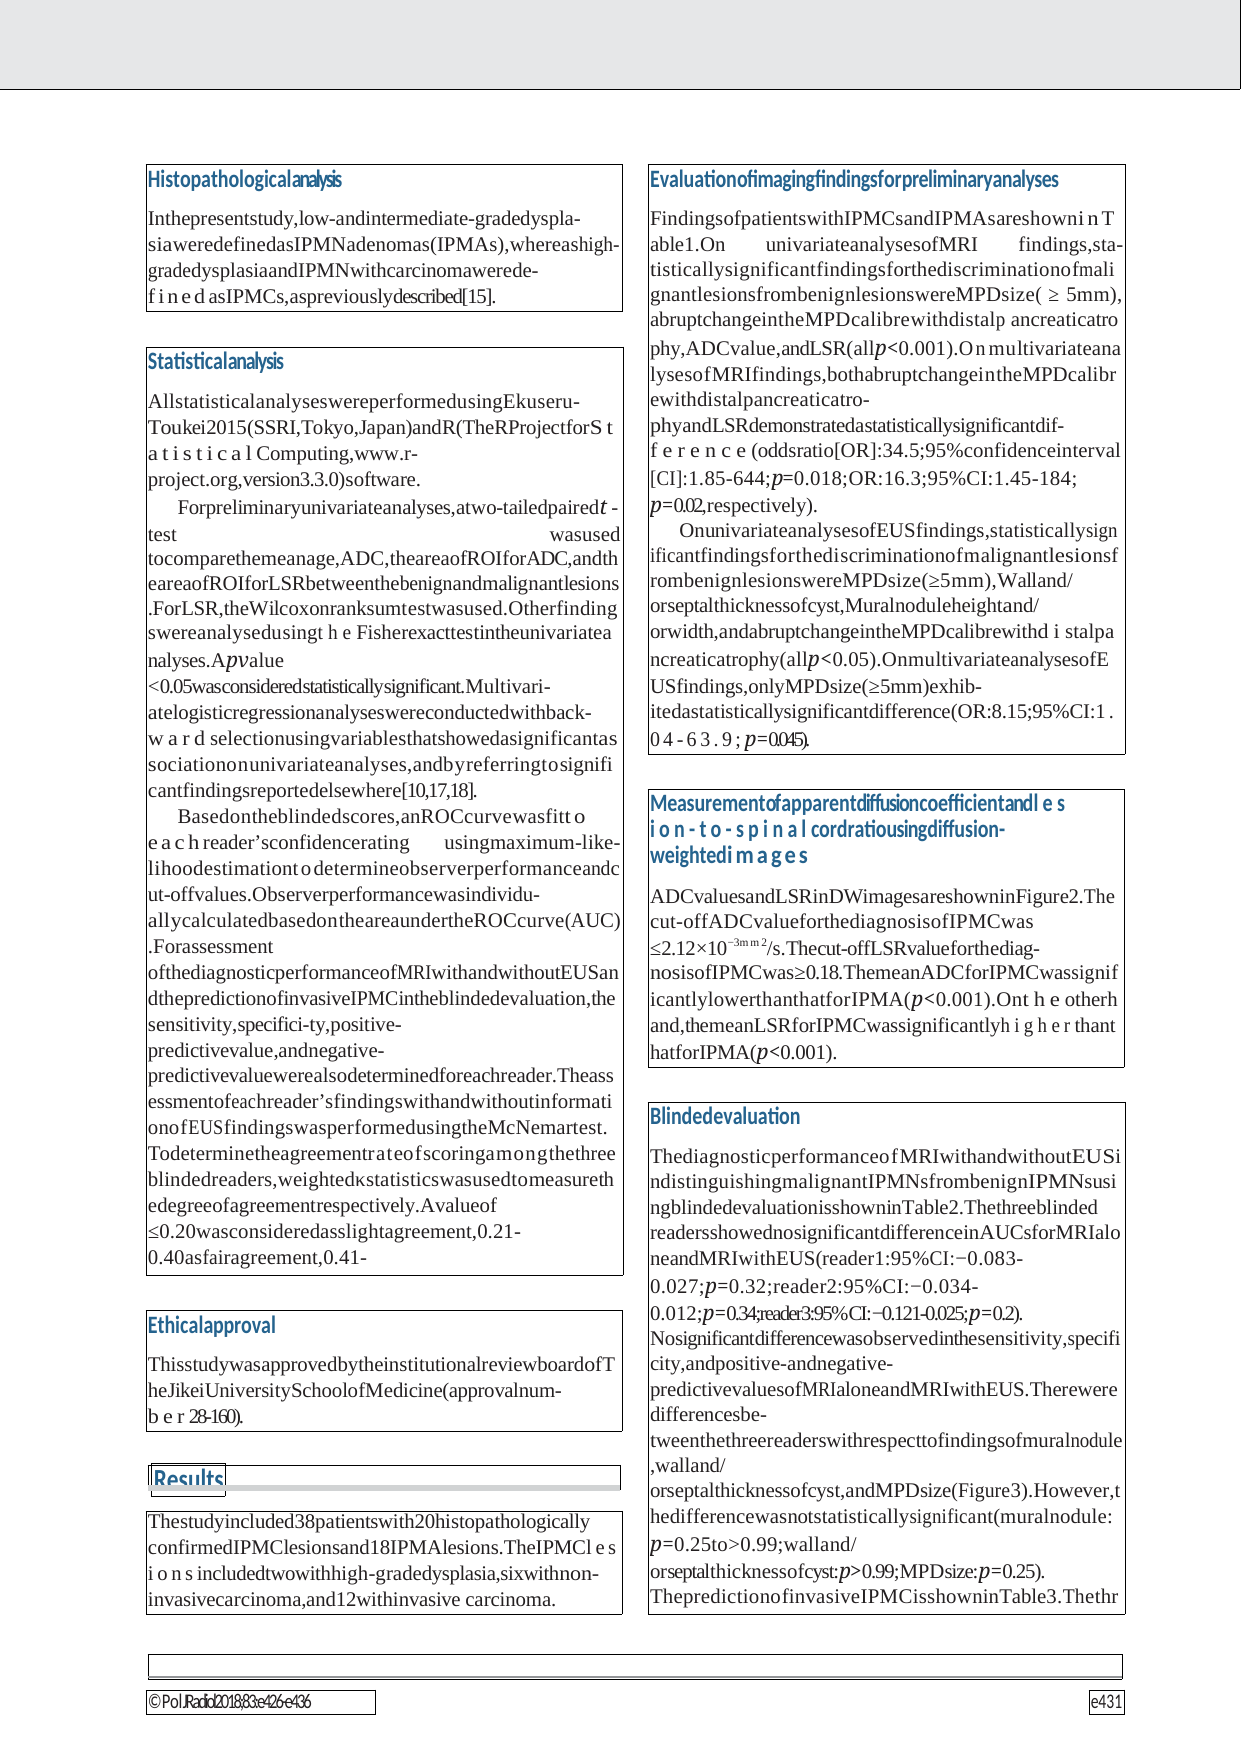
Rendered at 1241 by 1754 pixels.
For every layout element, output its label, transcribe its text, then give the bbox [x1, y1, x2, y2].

text AllstatisticalanalyseswereperformedusingEkuseru-Toukei2015(SSRI,Tokyo,Japan)andR(TheRProjectforStatisticalComputing,www.r-project.org,version3.3.0)software. [148, 389, 621, 491]
text ADCvaluesandLSRinDWimagesareshowninFigure2.Thecut-offADCvalueforthediagnosisofIPMCwas [650, 883, 1122, 933]
text FindingsofpatientswithIPMCsandIPMAsareshowninTable1.On univariateanalysesofMRI findings,sta-tisticallysignificantfindingsforthediscriminationofmalignantlesionsfrombenignlesionswereMPDsize(≥5mm),abruptchangeintheMPDcalibrewithdistalpancreaticatrophy,ADCvalue,andLSR(allp<0.001).OnmultivariateanalysesofMRIfindings,bothabruptchangeintheMPDcalibrewithdistalpancreaticatro-phyandLSRdemonstratedastatisticallysignificantdif-ference(oddsratio[OR]:34.5;95%confidenceinterval[CI]:1.85-644;p=0.018;OR:16.3;95%CI:1.45-184; [650, 206, 1123, 492]
text Basedontheblindedscores,anROCcurvewasfitto eachreader’sconfidencerating usingmaximum-like-lihoodestimationtodetermineobserverperformanceandcut-offvalues.Observerperformancewasindividu-allycalculatedbasedontheareaundertheROCcurve(AUC).Forassessment ofthediagnosticperformanceofMRIwithandwithoutEUSandthepredictionofinvasiveIPMCintheblindedevaluation,thesensitivity,specifici-ty,positive-predictivevalue,andnegative-predictivevaluewerealsodeterminedforeachreader.Theassessmentofeachreader’sfindingswithandwithoutinformationofEUSfindingswasperformedusingtheMcNemartest.Todeterminetheagreementrateofscoringamongthethreeblindedreaders,weightedκstatisticswasusedtomeasurethedegreeofagreementrespectively.Avalueof [148, 804, 621, 1217]
text ThisstudywasapprovedbytheinstitutionalreviewboardofTheJikeiUniversitySchoolofMedicine(approvalnum-ber28-160). [148, 1352, 620, 1428]
text ≤2.12×10−3mm2/s.Thecut-offLSRvalueforthediag-nosisofIPMCwas≥0.18.ThemeanADCforIPMCwassignificantlylowerthanthatforIPMA(p<0.001).Ontheotherhand,themeanLSRforIPMCwassignificantlyhigherthanthatforIPMA(p<0.001). [649, 935, 1122, 1065]
text orseptalthicknessofcyst:p>0.99;MPDsize:p=0.25). [650, 1559, 1125, 1584]
text 0.012;p=0.34;reader3:95%CI:−0.121-0.025;p=0.2). [650, 1301, 1125, 1326]
text ThepredictionofinvasiveIPMCisshowninTable3.Thethreereadersgenerallyshowedlowersensitivityandhigherspecificityirrespectiveofthepresenceorab- [650, 1584, 1123, 1613]
text Ethicalapproval [148, 1311, 622, 1339]
text Results [154, 1466, 225, 1485]
text Thestudyincluded38patientswith20histopathologically [148, 1512, 622, 1532]
text Statisticalanalysis [148, 348, 622, 375]
text confirmedIPMClesionsand18IPMAlesions.TheIPMClesionsincludedtwowithhigh-gradedysplasia,sixwithnon-invasivecarcinoma,and12withinvasive carcinoma. [148, 1534, 620, 1611]
text Nosignificantdifferencewasobservedinthesensitivity,specificity,andpositive-andnegative-predictivevaluesofMRIaloneandMRIwithEUS.Thereweredifferencesbe-tweenthethreereaderswithrespecttofindingsofmuralnodule,walland/orseptalthicknessofcyst,andMPDsize(Figure3).However,thedifferencewasnotstatisticallysignificant(muralnodule:p=0.25to>0.99;walland/ [650, 1326, 1122, 1558]
text ©PolJRadiol2018;83:e426-e436 [148, 1691, 374, 1714]
text p=0.02,respectively). [650, 493, 1124, 517]
text Histopathologicalanalysis [148, 165, 622, 193]
text [154, 1491, 225, 1496]
text Measurementofapparentdiffusioncoefficientandlesion-to-spinalcordratiousingdiffusion-weightedimages [650, 791, 1072, 869]
text Forpreliminaryunivariateanalyses,atwo-tailedpairedt-test wasused tocomparethemeanage,ADC,theareaofROIforADC,andtheareaofROIforLSRbetweenthebenignandmalignantlesions.ForLSR,theWilcoxonranksumtestwasused.OtherfindingswereanalysedusingtheFisherexacttestintheunivariateanalyses.Apvalue [148, 492, 620, 673]
text e431 [1091, 1691, 1124, 1714]
text OnunivariateanalysesofEUSfindings,statisticallysignificantfindingsforthediscriminationofmalignantlesionsfrombenignlesionswereMPDsize(≥5mm),Walland/orseptalthicknessofcyst,Muralnoduleheightand/orwidth,andabruptchangeintheMPDcalibrewithdistalpancreaticatrophy(allp<0.05).OnmultivariateanalysesofEUSfindings,onlyMPDsize(≥5mm)exhib-itedastatisticallysignificantdifference(OR:8.15;95%CI:1.04-63.9;p=0.045). [650, 518, 1123, 753]
text Inthepresentstudy,low-andintermediate-gradedyspla-siaweredefinedasIPMNadenomas(IPMAs),whereashigh-gradedysplasiaandIPMNwithcarcinomawerede-finedasIPMCs,aspreviouslydescribed[15]. [148, 206, 620, 308]
text ≤0.20wasconsideredasslightagreement,0.21-0.40asfairagreement,0.41-0.60asmoderateagreement,0.61- [148, 1219, 620, 1275]
text Evaluationofimagingfindingsforpreliminaryanalyses [650, 165, 1124, 193]
text ThediagnosticperformanceofMRIwithandwithoutEUSindistinguishingmalignantIPMNsfrombenignIPMNsusingblindedevaluationisshowninTable2.Thethreeblinded readersshowednosignificantdifferenceinAUCsforMRIaloneandMRIwithEUS(reader1:95%CI:−0.083-0.027;p=0.32;reader2:95%CI:−0.034- [650, 1144, 1123, 1300]
text Blindedevaluation [650, 1103, 1125, 1130]
text <0.05wasconsideredstatisticallysignificant.Multivari-atelogisticregressionanalyseswereconductedwithback-wardselectionusingvariablesthatshowedasignificantassociationonunivariateanalyses,andbyreferringtosignificantfindingsreportedelsewhere[10,17,18]. [148, 674, 620, 802]
